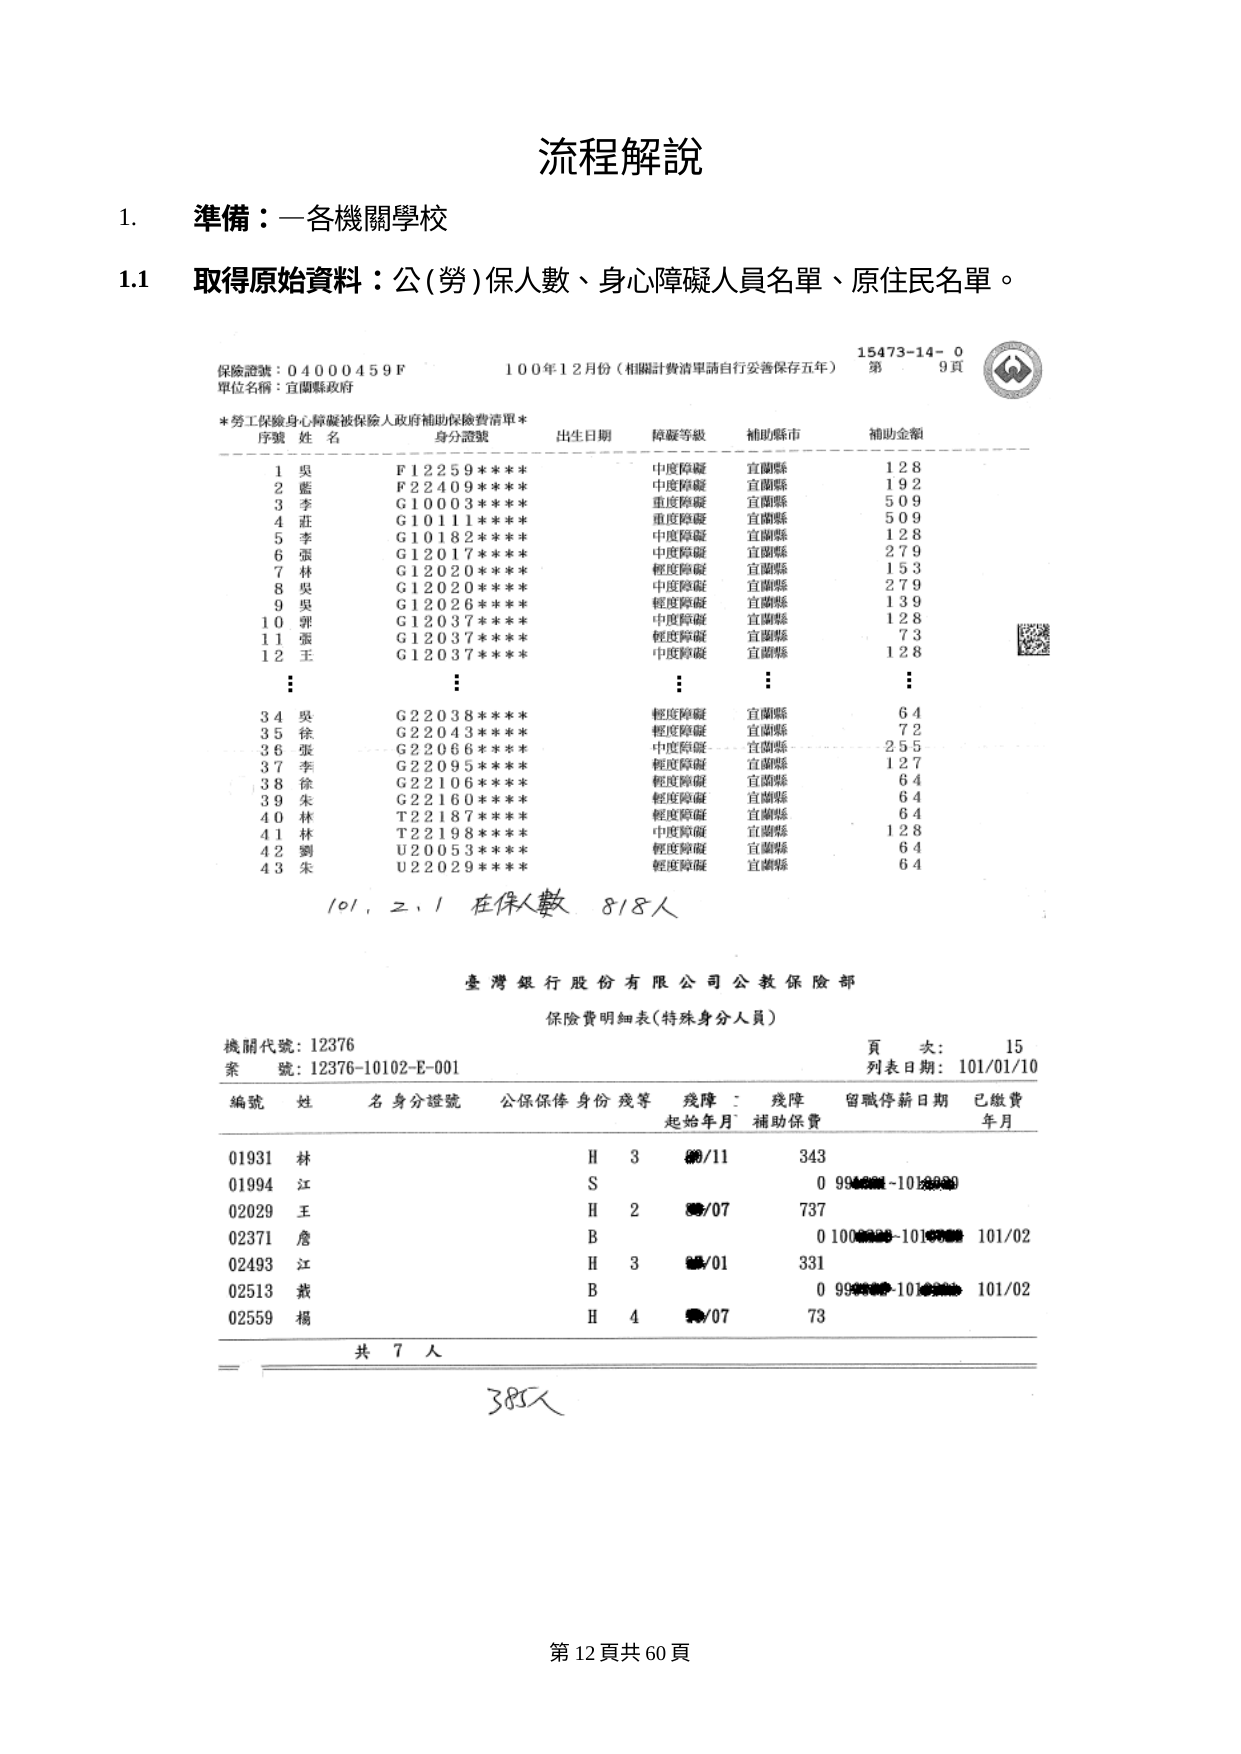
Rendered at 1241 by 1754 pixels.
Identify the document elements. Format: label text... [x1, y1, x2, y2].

text 流程解說 [118, 112, 1122, 175]
list 取得原始資料：公(勞)保人數、身心障礙人員名單、原住民名單。 [118, 237, 1122, 300]
list 準備：—各機關學校 [118, 175, 1122, 237]
